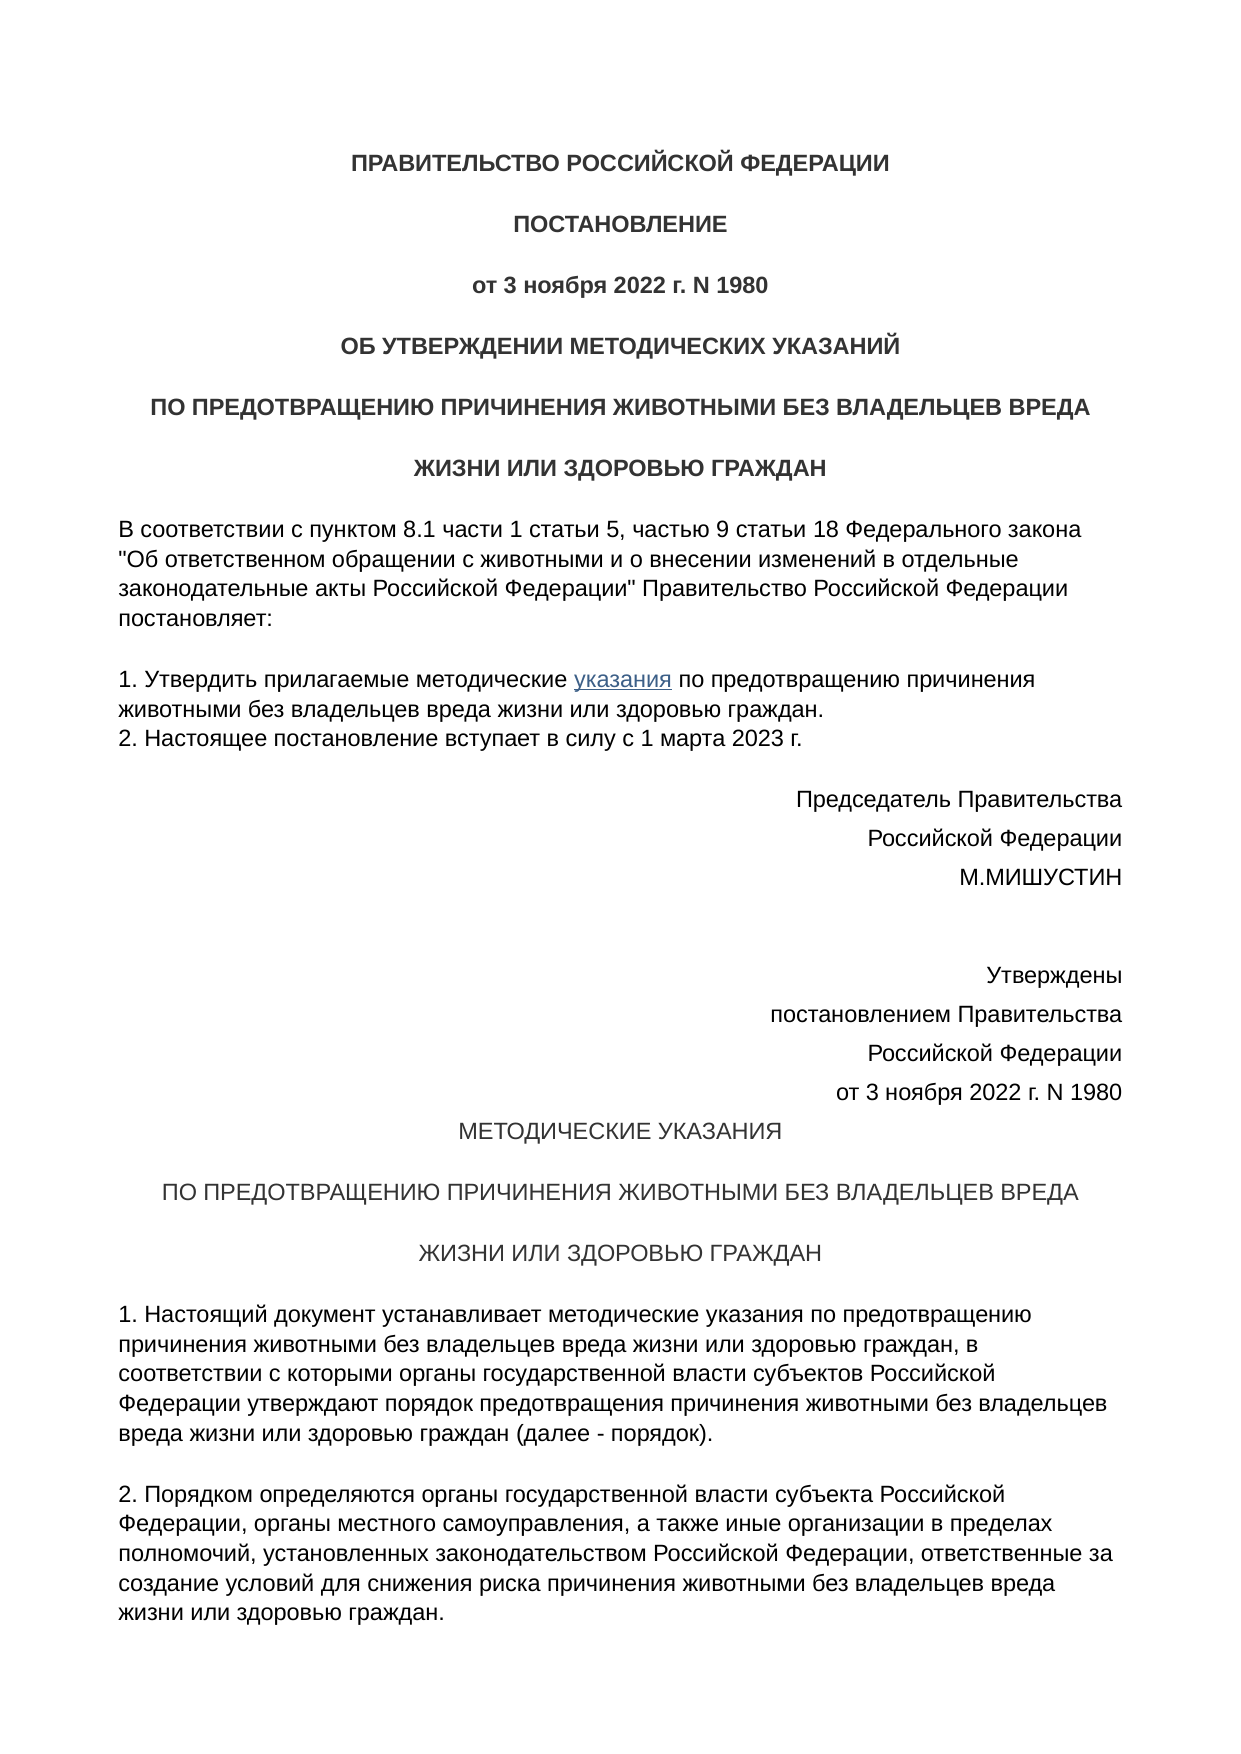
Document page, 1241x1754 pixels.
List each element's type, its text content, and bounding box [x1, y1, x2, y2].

text 1. Утвердить прилагаемые методические указания по предотвращению причинения животными без владельцев вреда жизни или здоровью граждан. [118, 662, 1122, 722]
text В соответствии с пунктом 8.1 части 1 статьи 5, частью 9 статьи 18 Федерального закона "Об ответственном обращении с животными и о внесении изменений в отдельные законодательные акты Российской Федерации" Правительство Российской Федерации постановляет: [118, 512, 1122, 631]
text ЖИЗНИ ИЛИ ЗДОРОВЬЮ ГРАЖДАН [118, 1237, 1122, 1266]
text ПОСТАНОВЛЕНИЕ [118, 208, 1122, 237]
text М.МИШУСТИН [118, 861, 1122, 891]
text от 3 ноября 2022 г. N 1980 [118, 1076, 1122, 1105]
text МЕТОДИЧЕСКИЕ УКАЗАНИЯ [118, 1115, 1122, 1144]
text ПРАВИТЕЛЬСТВО РОССИЙСКОЙ ФЕДЕРАЦИИ [118, 147, 1122, 177]
text ПО ПРЕДОТВРАЩЕНИЮ ПРИЧИНЕНИЯ ЖИВОТНЫМИ БЕЗ ВЛАДЕЛЬЦЕВ ВРЕДА [118, 391, 1122, 420]
text от 3 ноября 2022 г. N 1980 [118, 269, 1122, 298]
text ПО ПРЕДОТВРАЩЕНИЮ ПРИЧИНЕНИЯ ЖИВОТНЫМИ БЕЗ ВЛАДЕЛЬЦЕВ ВРЕДА [118, 1176, 1122, 1205]
text ЖИЗНИ ИЛИ ЗДОРОВЬЮ ГРАЖДАН [118, 452, 1122, 481]
text 2. Настоящее постановление вступает в силу с 1 марта 2023 г. [118, 722, 1122, 752]
text Российской Федерации [118, 1037, 1122, 1066]
text Утверждены [118, 958, 1122, 988]
text 1. Настоящий документ устанавливает методические указания по предотвращению причинения животными без владельцев вреда жизни или здоровью граждан, в соответствии с которыми органы государственной власти субъектов Российской Федерации утверждают порядок предотвращения причинения животными без владельцев вреда жизни или здоровью граждан (далее - порядок). [118, 1297, 1122, 1446]
text постановлением Правительства [118, 997, 1122, 1027]
text Российской Федерации [118, 822, 1122, 852]
text Председатель Правительства [118, 783, 1122, 812]
text 2. Порядком определяются органы государственной власти субъекта Российской Федерации, органы местного самоуправления, а также иные организации в пределах полномочий, установленных законодательством Российской Федерации, ответственные за создание условий для снижения риска причинения животными без владельцев вреда жизни или здоровью граждан. [118, 1477, 1122, 1626]
text ОБ УТВЕРЖДЕНИИ МЕТОДИЧЕСКИХ УКАЗАНИЙ [118, 330, 1122, 359]
